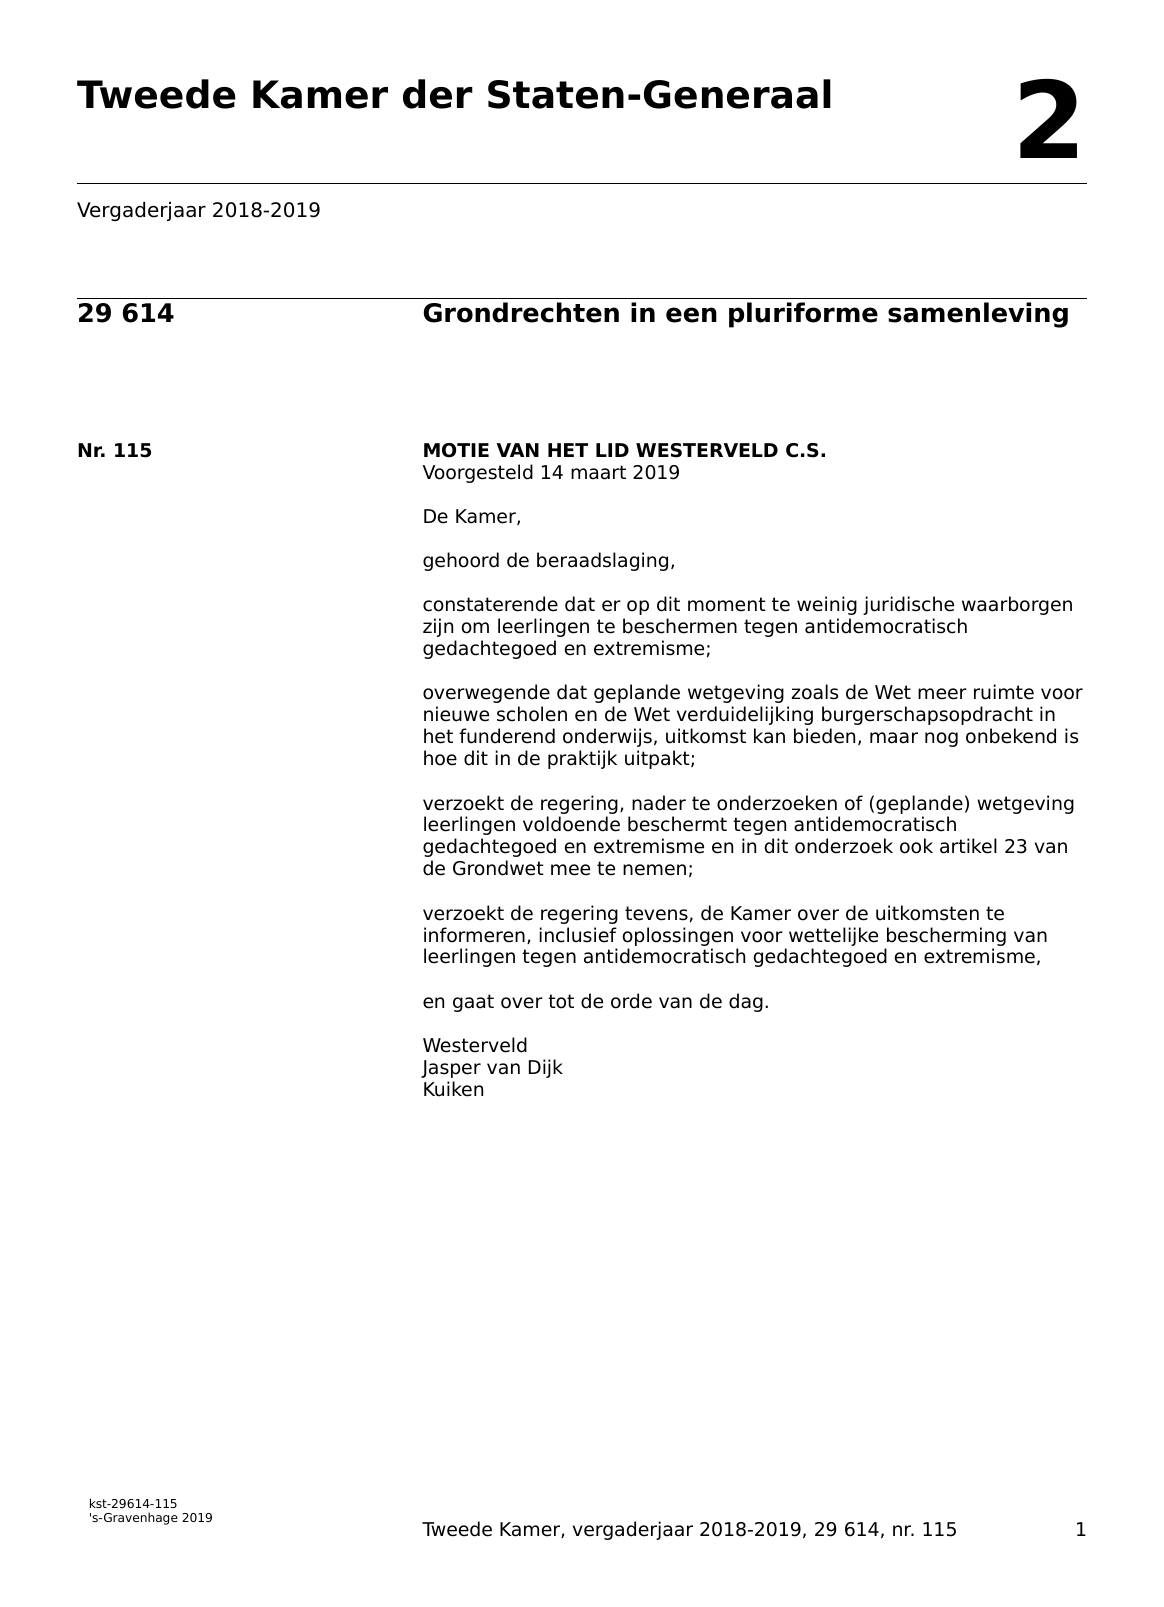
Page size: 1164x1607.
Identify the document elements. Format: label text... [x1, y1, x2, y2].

text verzoekt de regering tevens, de Kamer over de uitkomsten te informeren, inclusief oplossingen voor wettelijke bescherming van leerlingen tegen antidemocratisch gedachtegoed en extremisme, [422, 902, 1087, 968]
text en gaat over tot de orde van de dag. [422, 991, 1087, 1013]
subtitle 29 614 Grondrechten in een pluriforme samenleving [77, 299, 1087, 329]
table_header 2 [886, 59, 1087, 183]
text constaterende dat er op dit moment te weinig juridische waarborgen zijn om leerlingen te beschermen tegen antidemocratisch gedachtegoed en extremisme; [422, 594, 1087, 660]
text Voorgesteld 14 maart 2019 [422, 462, 1087, 484]
text Kuiken [422, 1079, 1087, 1101]
text 's-Gravenhage 2019 [88, 1511, 323, 1525]
text verzoekt de regering, nader te onderzoeken of (geplande) wetgeving leerlingen voldoende beschermt tegen antidemocratisch gedachtegoed en extremisme en in dit onderzoek ook artikel 23 van de Grondwet mee te nemen; [422, 792, 1087, 880]
text Westerveld [422, 1035, 1087, 1057]
text Jasper van Dijk [422, 1057, 1087, 1079]
table_cell Vergaderjaar 2018-2019 [77, 184, 1087, 298]
text overwegende dat geplande wetgeving zoals de Wet meer ruimte voor nieuwe scholen en de Wet verduidelijking burgerschapsopdracht in het funderend onderwijs, uitkomst kan bieden, maar nog onbekend is hoe dit in de praktijk uitpakt; [422, 682, 1087, 770]
table_header Tweede Kamer der Staten-Generaal [77, 59, 886, 183]
text gehoord de beraadslaging, [422, 550, 1087, 572]
text kst-29614-115 [88, 1497, 323, 1511]
text De Kamer, [422, 506, 1087, 528]
subtitle Nr. 115 MOTIE VAN HET LID WESTERVELD C.S. [77, 440, 1087, 462]
